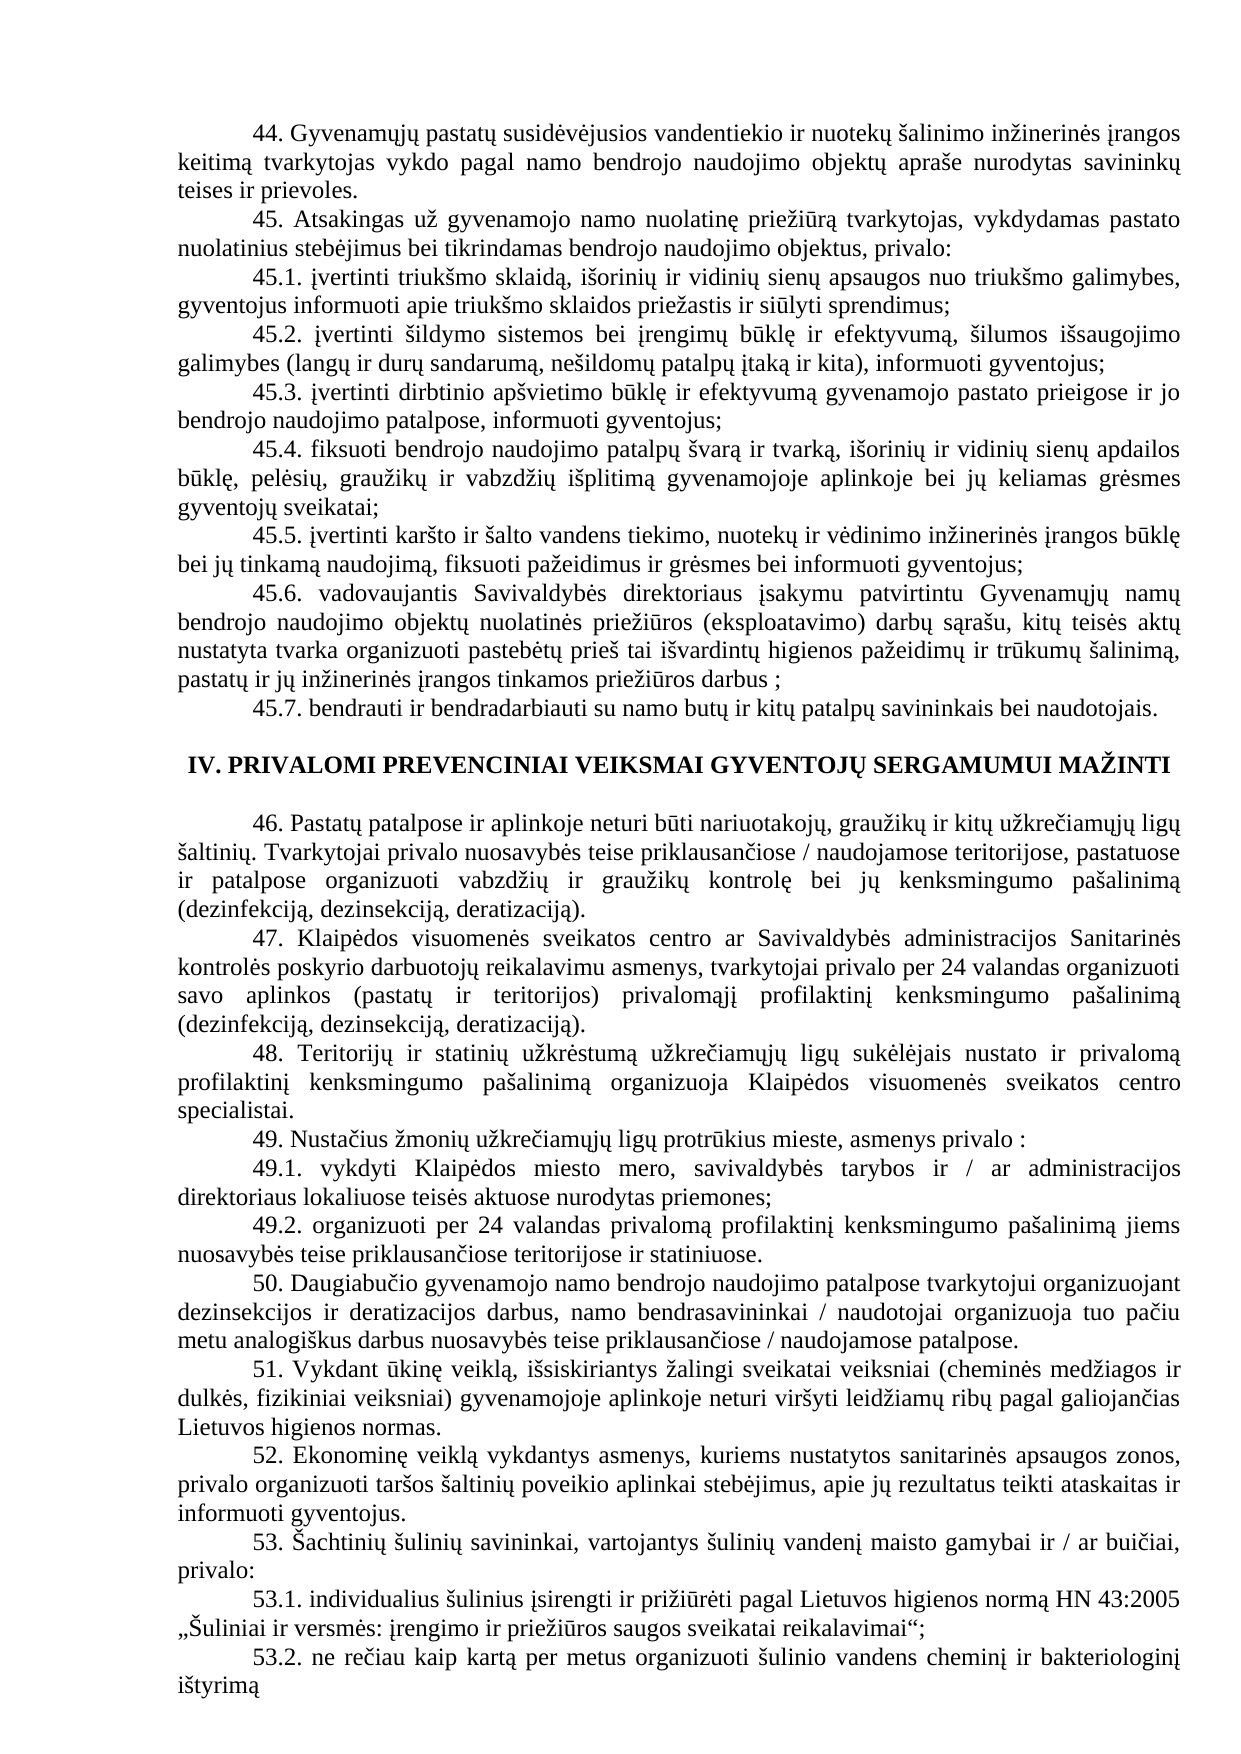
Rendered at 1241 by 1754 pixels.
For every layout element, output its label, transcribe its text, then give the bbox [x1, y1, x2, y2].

text 45.6. vadovaujantis Savivaldybės direktoriaus įsakymu patvirtintu Gyvenamųjų namų bendrojo naudojimo objektų nuolatinės priežiūros (eksploatavimo) darbų sąrašu, kitų teisės aktų nustatyta tvarka organizuoti pastebėtų prieš tai išvardintų higienos pažeidimų ir trūkumų šalinimą, pastatų ir jų inžinerinės įrangos tinkamos priežiūros darbus ; [177, 578, 1181, 693]
text 48. Teritorijų ir statinių užkrėstumą užkrečiamųjų ligų sukėlėjais nustato ir privalomą profilaktinį kenksmingumo pašalinimą organizuoja Klaipėdos visuomenės sveikatos centro specialistai. [177, 1038, 1181, 1124]
text IV. PRIVALOMI PREVENCINIAI VEIKSMAI GYVENTOJŲ SERGAMUMUI MAŽINTI [177, 751, 1181, 779]
text 49.1. vykdyti Klaipėdos miesto mero, savivaldybės tarybos ir / ar administracijos direktoriaus lokaliuose teisės aktuose nurodytas priemones; [177, 1153, 1181, 1211]
text 51. Vykdant ūkinę veiklą, išsiskiriantys žalingi sveikatai veiksniai (cheminės medžiagos ir dulkės, fizikiniai veiksniai) gyvenamojoje aplinkoje neturi viršyti leidžiamų ribų pagal galiojančias Lietuvos higienos normas. [177, 1354, 1181, 1441]
text 53. Šachtinių šulinių savininkai, vartojantys šulinių vandenį maisto gamybai ir / ar buičiai, privalo: [177, 1527, 1181, 1584]
text 50. Daugiabučio gyvenamojo namo bendrojo naudojimo patalpose tvarkytojui organizuojant dezinsekcijos ir deratizacijos darbus, namo bendrasavininkai / naudotojai organizuoja tuo pačiu metu analogiškus darbus nuosavybės teise priklausančiose / naudojamose patalpose. [177, 1268, 1181, 1354]
text 45.5. įvertinti karšto ir šalto vandens tiekimo, nuotekų ir vėdinimo inžinerinės įrangos būklę bei jų tinkamą naudojimą, fiksuoti pažeidimus ir grėsmes bei informuoti gyventojus; [177, 521, 1181, 578]
text 44. Gyvenamųjų pastatų susidėvėjusios vandentiekio ir nuotekų šalinimo inžinerinės įrangos keitimą tvarkytojas vykdo pagal namo bendrojo naudojimo objektų apraše nurodytas savininkų teises ir prievoles. [177, 118, 1181, 204]
text 52. Ekonominę veiklą vykdantys asmenys, kuriems nustatytos sanitarinės apsaugos zonos, privalo organizuoti taršos šaltinių poveikio aplinkai stebėjimus, apie jų rezultatus teikti ataskaitas ir informuoti gyventojus. [177, 1441, 1181, 1527]
text 47. Klaipėdos visuomenės sveikatos centro ar Savivaldybės administracijos Sanitarinės kontrolės poskyrio darbuotojų reikalavimu asmenys, tvarkytojai privalo per 24 valandas organizuoti savo aplinkos (pastatų ir teritorijos) privalomąjį profilaktinį kenksmingumo pašalinimą (dezinfekciją, dezinsekciją, deratizaciją). [177, 923, 1181, 1038]
text 45.1. įvertinti triukšmo sklaidą, išorinių ir vidinių sienų apsaugos nuo triukšmo galimybes, gyventojus informuoti apie triukšmo sklaidos priežastis ir siūlyti sprendimus; [177, 262, 1181, 319]
text 49. Nustačius žmonių užkrečiamųjų ligų protrūkius mieste, asmenys privalo : [177, 1124, 1181, 1153]
text 45.7. bendrauti ir bendradarbiauti su namo butų ir kitų patalpų savininkais bei naudotojais. [177, 693, 1181, 722]
text 49.2. organizuoti per 24 valandas privalomą profilaktinį kenksmingumo pašalinimą jiems nuosavybės teise priklausančiose teritorijose ir statiniuose. [177, 1211, 1181, 1268]
text 45.3. įvertinti dirbtinio apšvietimo būklę ir efektyvumą gyvenamojo pastato prieigose ir jo bendrojo naudojimo patalpose, informuoti gyventojus; [177, 377, 1181, 434]
text 45.2. įvertinti šildymo sistemos bei įrengimų būklę ir efektyvumą, šilumos išsaugojimo galimybes (langų ir durų sandarumą, nešildomų patalpų įtaką ir kita), informuoti gyventojus; [177, 319, 1181, 377]
text 45.4. fiksuoti bendrojo naudojimo patalpų švarą ir tvarką, išorinių ir vidinių sienų apdailos būklę, pelėsių, graužikų ir vabzdžių išplitimą gyvenamojoje aplinkoje bei jų keliamas grėsmes gyventojų sveikatai; [177, 434, 1181, 521]
text 53.1. individualius šulinius įsirengti ir prižiūrėti pagal Lietuvos higienos normą HN 43:2005 „Šuliniai ir versmės: įrengimo ir priežiūros saugos sveikatai reikalavimai“; [177, 1584, 1181, 1642]
text 53.2. ne rečiau kaip kartą per metus organizuoti šulinio vandens cheminį ir bakteriologinį ištyrimą [177, 1642, 1181, 1699]
text 46. Pastatų patalpose ir aplinkoje neturi būti nariuotakojų, graužikų ir kitų užkrečiamųjų ligų šaltinių. Tvarkytojai privalo nuosavybės teise priklausančiose / naudojamose teritorijose, pastatuose ir patalpose organizuoti vabzdžių ir graužikų kontrolę bei jų kenksmingumo pašalinimą (dezinfekciją, dezinsekciją, deratizaciją). [177, 808, 1181, 923]
text 45. Atsakingas už gyvenamojo namo nuolatinę priežiūrą tvarkytojas, vykdydamas pastato nuolatinius stebėjimus bei tikrindamas bendrojo naudojimo objektus, privalo: [177, 204, 1181, 262]
